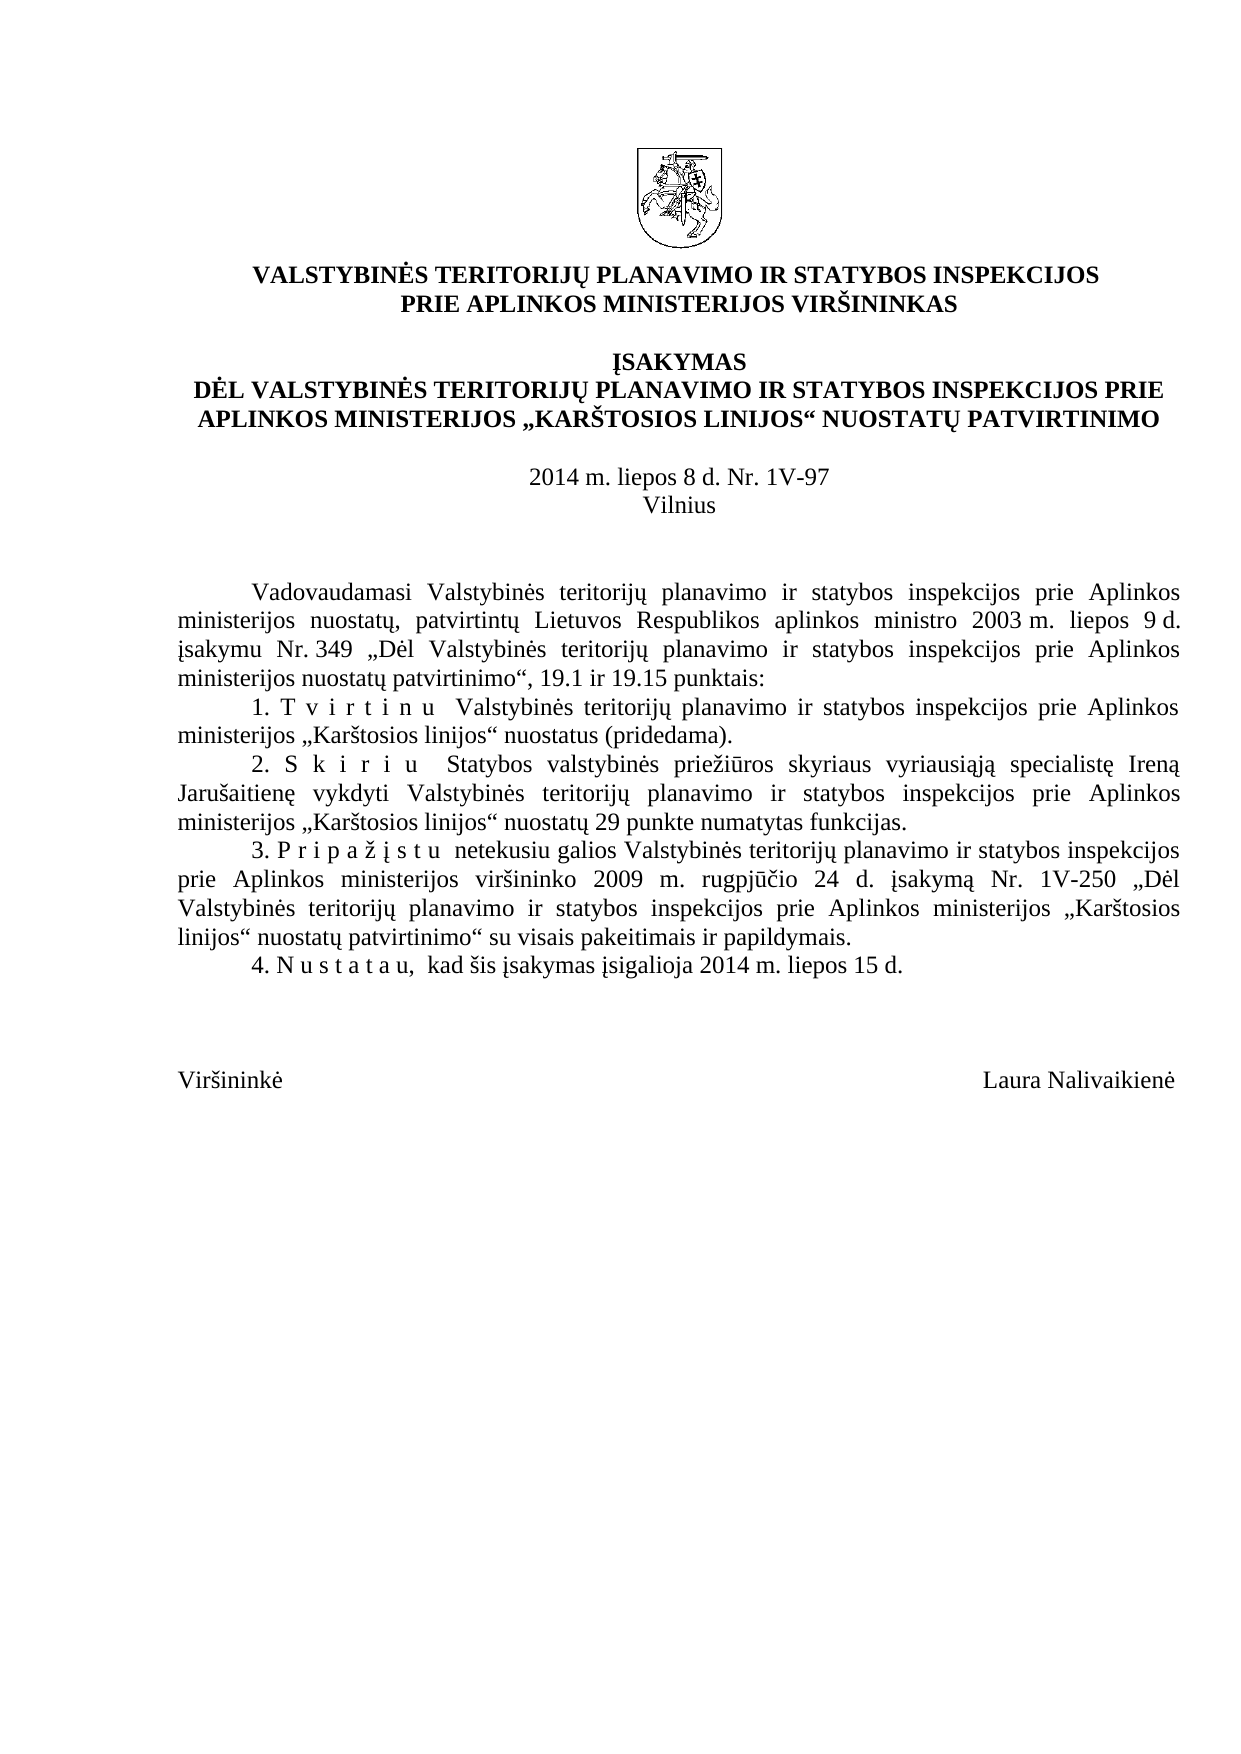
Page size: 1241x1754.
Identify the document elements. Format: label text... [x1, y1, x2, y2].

text 1. T v i r t i n u Valstybinės teritorijų planavimo ir statybos inspekcijos prie Aplinkos ministerijos „Karštosios linijos“ nuostatus (pridedama). [177, 692, 1181, 749]
text DĖL VALSTYBINĖS TERITORIJŲ PLANAVIMO IR STATYBOS INSPEKCIJOS PRIE APLINKOS MINISTERIJOS „KARŠTOSIOS LINIJOS“ NUOSTATŲ PATVIRTINIMO [177, 375, 1181, 433]
text 3. P r i p a ž į s t u netekusiu galios Valstybinės teritorijų planavimo ir statybos inspekcijos prie Aplinkos ministerijos viršininko 2009 m. rugpjūčio 24 d. įsakymą Nr. 1V-250 „Dėl Valstybinės teritorijų planavimo ir statybos inspekcijos prie Aplinkos ministerijos „Karštosios linijos“ nuostatų patvirtinimo“ su visais pakeitimais ir papildymais. [177, 835, 1181, 950]
text Viršininkė Laura Nalivaikienė [177, 1065, 1181, 1094]
text 2. S k i r i u Statybos valstybinės priežiūros skyriaus vyriausiąją specialistę Ireną Jarušaitienę vykdyti Valstybinės teritorijų planavimo ir statybos inspekcijos prie Aplinkos ministerijos „Karštosios linijos“ nuostatų 29 punkte numatytas funkcijas. [177, 749, 1181, 835]
text prie aplinkos ministerijos viršininkas [177, 289, 1181, 318]
text 4. N u s t a t a u, kad šis įsakymas įsigalioja 2014 m. liepos 15 d. [177, 950, 1181, 979]
text 2014 m. liepos 8 d. Nr. 1V-97 Vilnius [177, 462, 1181, 519]
text valstybinės teritorijų planavimo ir statybos inspekcijos [177, 260, 1181, 289]
text ĮSAKYMAS [177, 347, 1181, 375]
text Vadovaudamasi Valstybinės teritorijų planavimo ir statybos inspekcijos prie Aplinkos ministerijos nuostatų, patvirtintų Lietuvos Respublikos aplinkos ministro 2003 m. liepos 9 d. įsakymu Nr. 349 „Dėl Valstybinės teritorijų planavimo ir statybos inspekcijos prie Aplinkos ministerijos nuostatų patvirtinimo“, 19.1 ir 19.15 punktais: [177, 577, 1181, 692]
